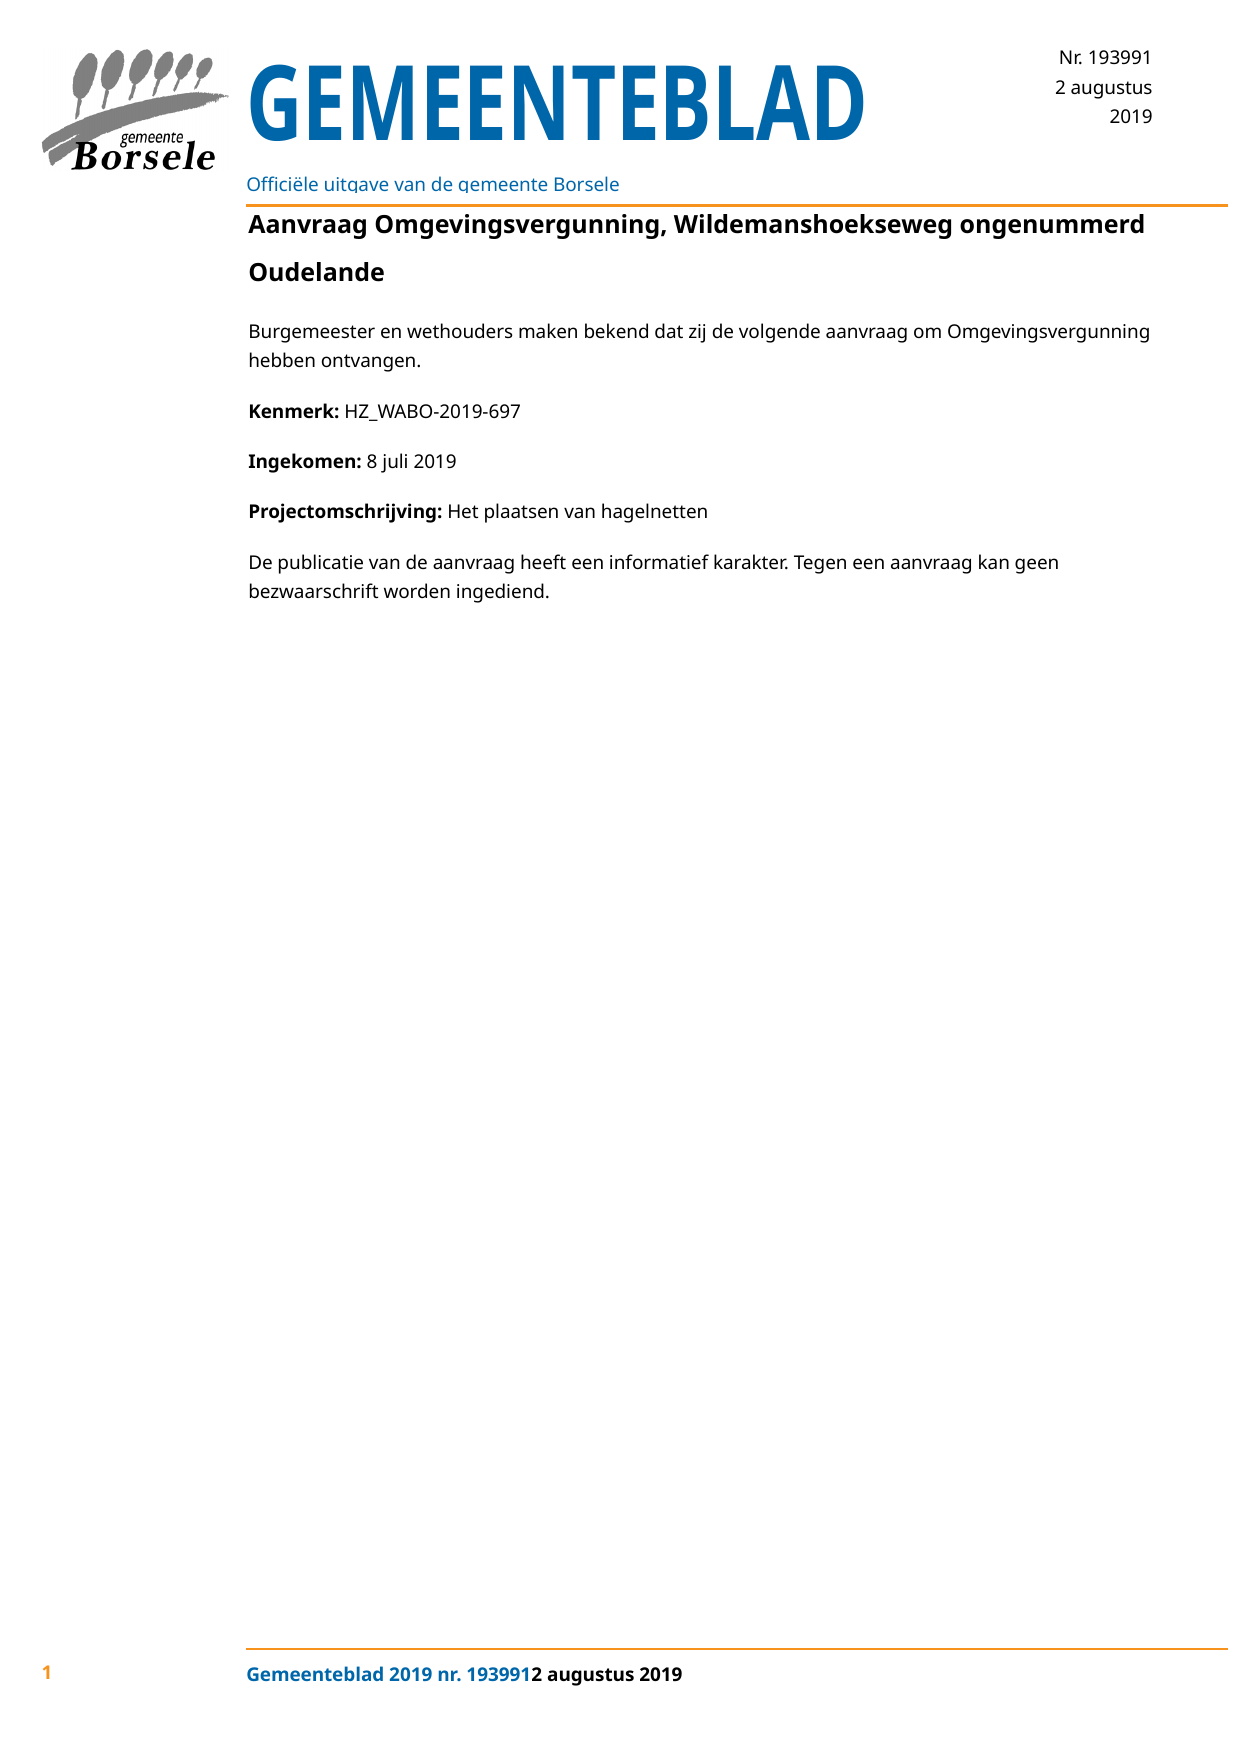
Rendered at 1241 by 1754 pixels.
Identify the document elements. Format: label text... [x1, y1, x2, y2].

picture [41, 47, 231, 172]
text Projectomschrijving: Het plaatsen van hagelnetten [248, 499, 1152, 524]
text Aanvraag Omgevingsvergunning, Wildemanshoekseweg ongenummerd Oudelande [248, 207, 1152, 288]
text Burgemeester en wethouders maken bekend dat zij de volgende aanvraag om Omgevingsvergunning hebben ontvangen. [248, 318, 1152, 373]
text De publicatie van de aanvraag heeft een informatief karakter. Tegen een aanvraag kan geen bezwaarschrift worden ingediend. [248, 549, 1152, 604]
text Kenmerk: HZ_WABO-2019-697 [248, 398, 1152, 424]
text Ingekomen: 8 juli 2019 [248, 448, 1152, 474]
